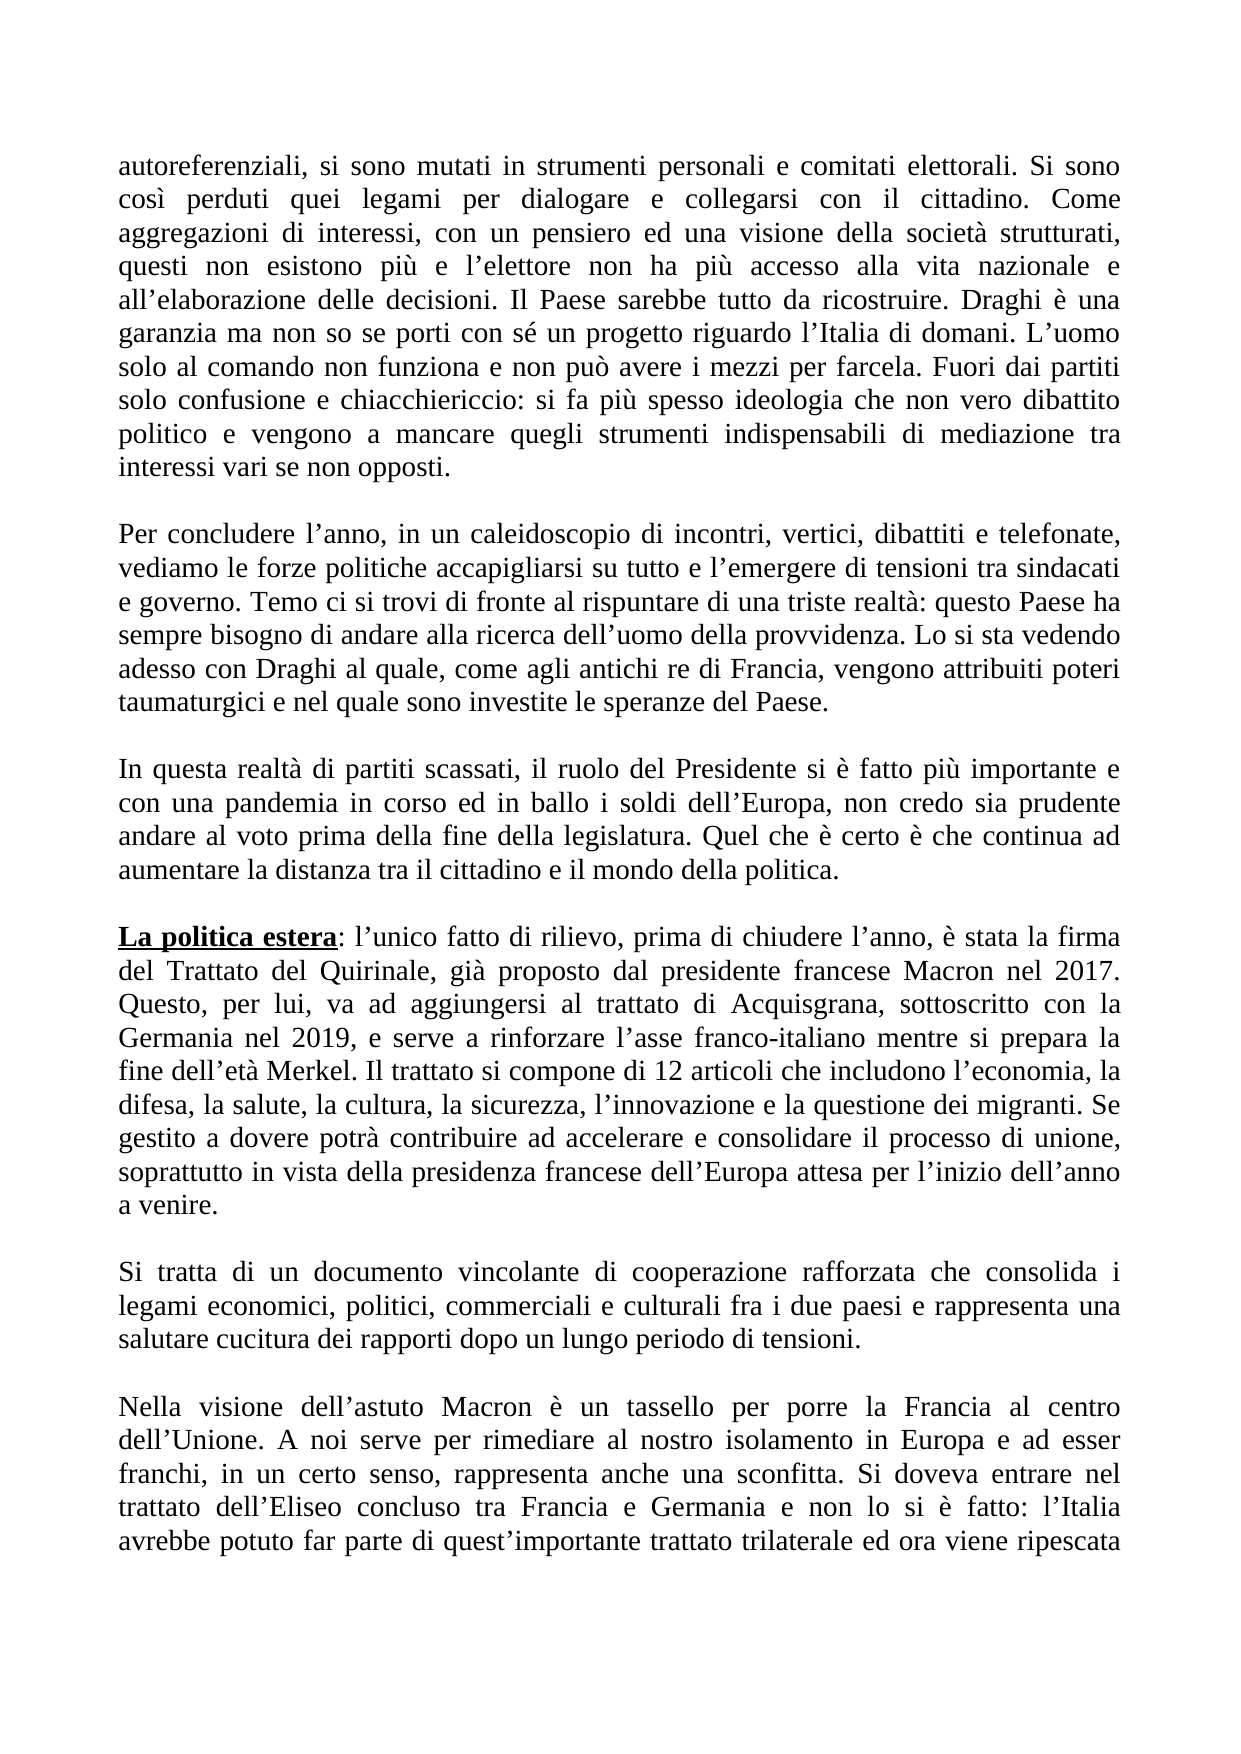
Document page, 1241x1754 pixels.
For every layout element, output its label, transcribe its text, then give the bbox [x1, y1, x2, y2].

text Per concludere l’anno, in un caleidoscopio di incontri, vertici, dibattiti e telefonate, vediamo le forze politiche accapigliarsi su tutto e l’emergere di tensioni tra sindacati e governo. Temo ci si trovi di fronte al rispuntare di una triste realtà: questo Paese ha sempre bisogno di andare alla ricerca dell’uomo della provvidenza. Lo si sta vedendo adesso con Draghi al quale, come agli antichi re di Francia, vengono attribuiti poteri taumaturgici e nel quale sono investite le speranze del Paese. [118, 517, 1122, 718]
text La politica estera: l’unico fatto di rilievo, prima di chiudere l’anno, è stata la firma del Trattato del Quirinale, già proposto dal presidente francese Macron nel 2017. Questo, per lui, va ad aggiungersi al trattato di Acquisgrana, sottoscritto con la Germania nel 2019, e serve a rinforzare l’asse franco-italiano mentre si prepara la fine dell’età Merkel. Il trattato si compone di 12 articoli che includono l’economia, la difesa, la salute, la cultura, la sicurezza, l’innovazione e la questione dei migranti. Se gestito a dovere potrà contribuire ad accelerare e consolidare il processo di unione, soprattutto in vista della presidenza francese dell’Europa attesa per l’inizio dell’anno a venire. [118, 919, 1122, 1221]
text Si tratta di un documento vincolante di cooperazione rafforzata che consolida i legami economici, politici, commerciali e culturali fra i due paesi e rappresenta una salutare cucitura dei rapporti dopo un lungo periodo di tensioni. [118, 1254, 1122, 1355]
text Nella visione dell’astuto Macron è un tassello per porre la Francia al centro dell’Unione. A noi serve per rimediare al nostro isolamento in Europa e ad esser franchi, in un certo senso, rappresenta anche una sconfitta. Si doveva entrare nel trattato dell’Eliseo concluso tra Francia e Germania e non lo si è fatto: l’Italia avrebbe potuto far parte di quest’importante trattato trilaterale ed ora viene ripescata [118, 1389, 1122, 1556]
text autoreferenziali, si sono mutati in strumenti personali e comitati elettorali. Si sono così perduti quei legami per dialogare e collegarsi con il cittadino. Come aggregazioni di interessi, con un pensiero ed una visione della società strutturati, questi non esistono più e l’elettore non ha più accesso alla vita nazionale e all’elaborazione delle decisioni. Il Paese sarebbe tutto da ricostruire. Draghi è una garanzia ma non so se porti con sé un progetto riguardo l’Italia di domani. L’uomo solo al comando non funziona e non può avere i mezzi per farcela. Fuori dai partiti solo confusione e chiacchiericcio: si fa più spesso ideologia che non vero dibattito politico e vengono a mancare quegli strumenti indispensabili di mediazione tra interessi vari se non opposti. [118, 148, 1122, 483]
text In questa realtà di partiti scassati, il ruolo del Presidente si è fatto più importante e con una pandemia in corso ed in ballo i soldi dell’Europa, non credo sia prudente andare al voto prima della fine della legislatura. Quel che è certo è che continua ad aumentare la distanza tra il cittadino e il mondo della politica. [118, 751, 1122, 886]
